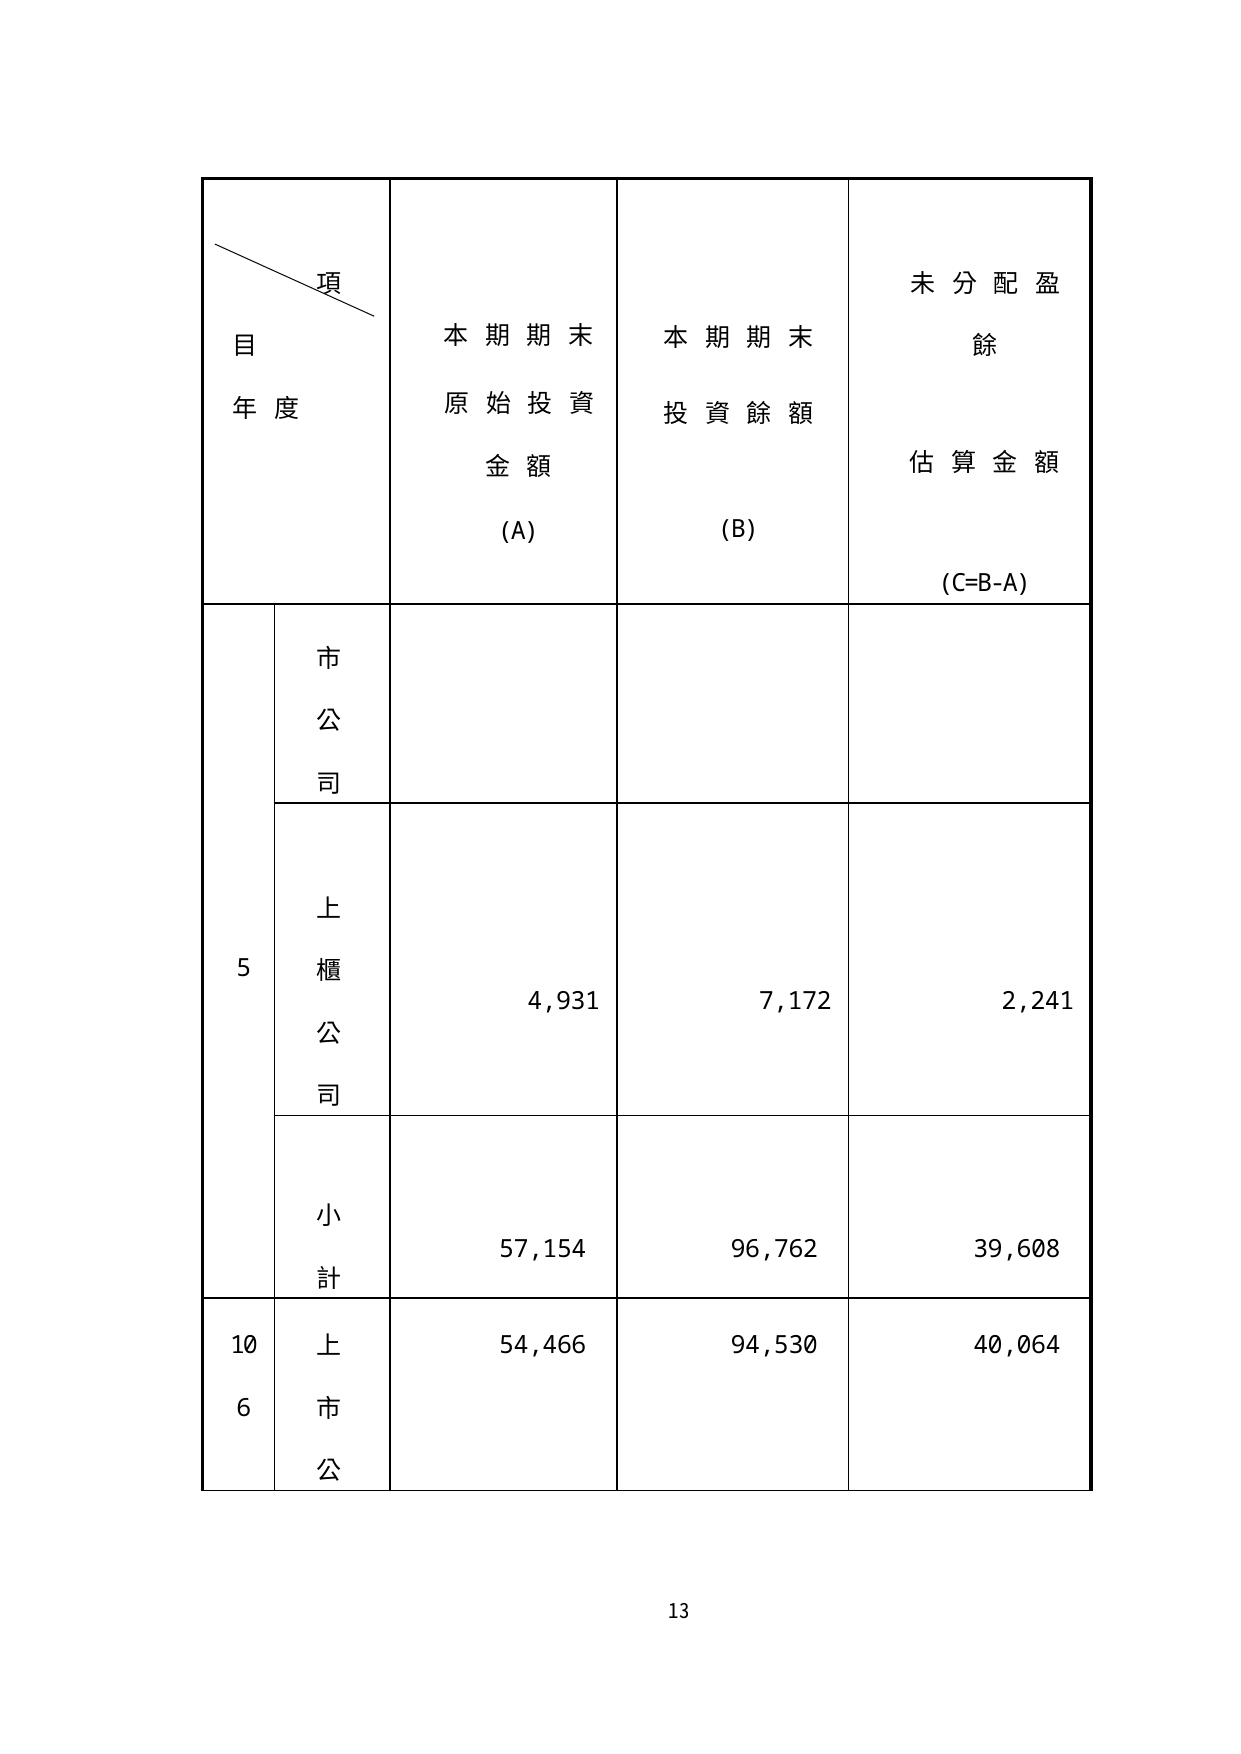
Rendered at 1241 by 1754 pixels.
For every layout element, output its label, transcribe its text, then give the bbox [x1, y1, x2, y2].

table_cell 7,172 [618, 804, 848, 1115]
table_cell 106 [204, 1299, 274, 1490]
table_cell 40,064 [849, 1299, 1089, 1490]
table_header 本期期末 投資餘額 (B) [618, 180, 848, 603]
table_cell [618, 605, 848, 802]
table_cell 2,241 [849, 804, 1089, 1115]
table_cell 小計 [275, 1116, 389, 1297]
table_cell 54,466 [391, 1299, 616, 1490]
table_cell 94,530 [618, 1299, 848, 1490]
table_cell 39,608 [849, 1116, 1089, 1297]
table_header 未分配盈餘 估算金額 (C=B-A) [849, 180, 1089, 603]
table_header 本期期末 原始投資金額 (A) [391, 180, 616, 603]
table_cell 5 [204, 605, 274, 1297]
table_header 項目 年度 [204, 180, 389, 603]
table_cell 市公司 [275, 605, 389, 802]
table_cell [391, 605, 616, 802]
table_cell 96,762 [618, 1116, 848, 1297]
table_cell [849, 605, 1089, 802]
table_cell 上市公 [275, 1299, 389, 1490]
table_cell 4,931 [391, 804, 616, 1115]
table_cell 57,154 [391, 1116, 616, 1297]
table_cell 上櫃公司 [275, 804, 389, 1115]
